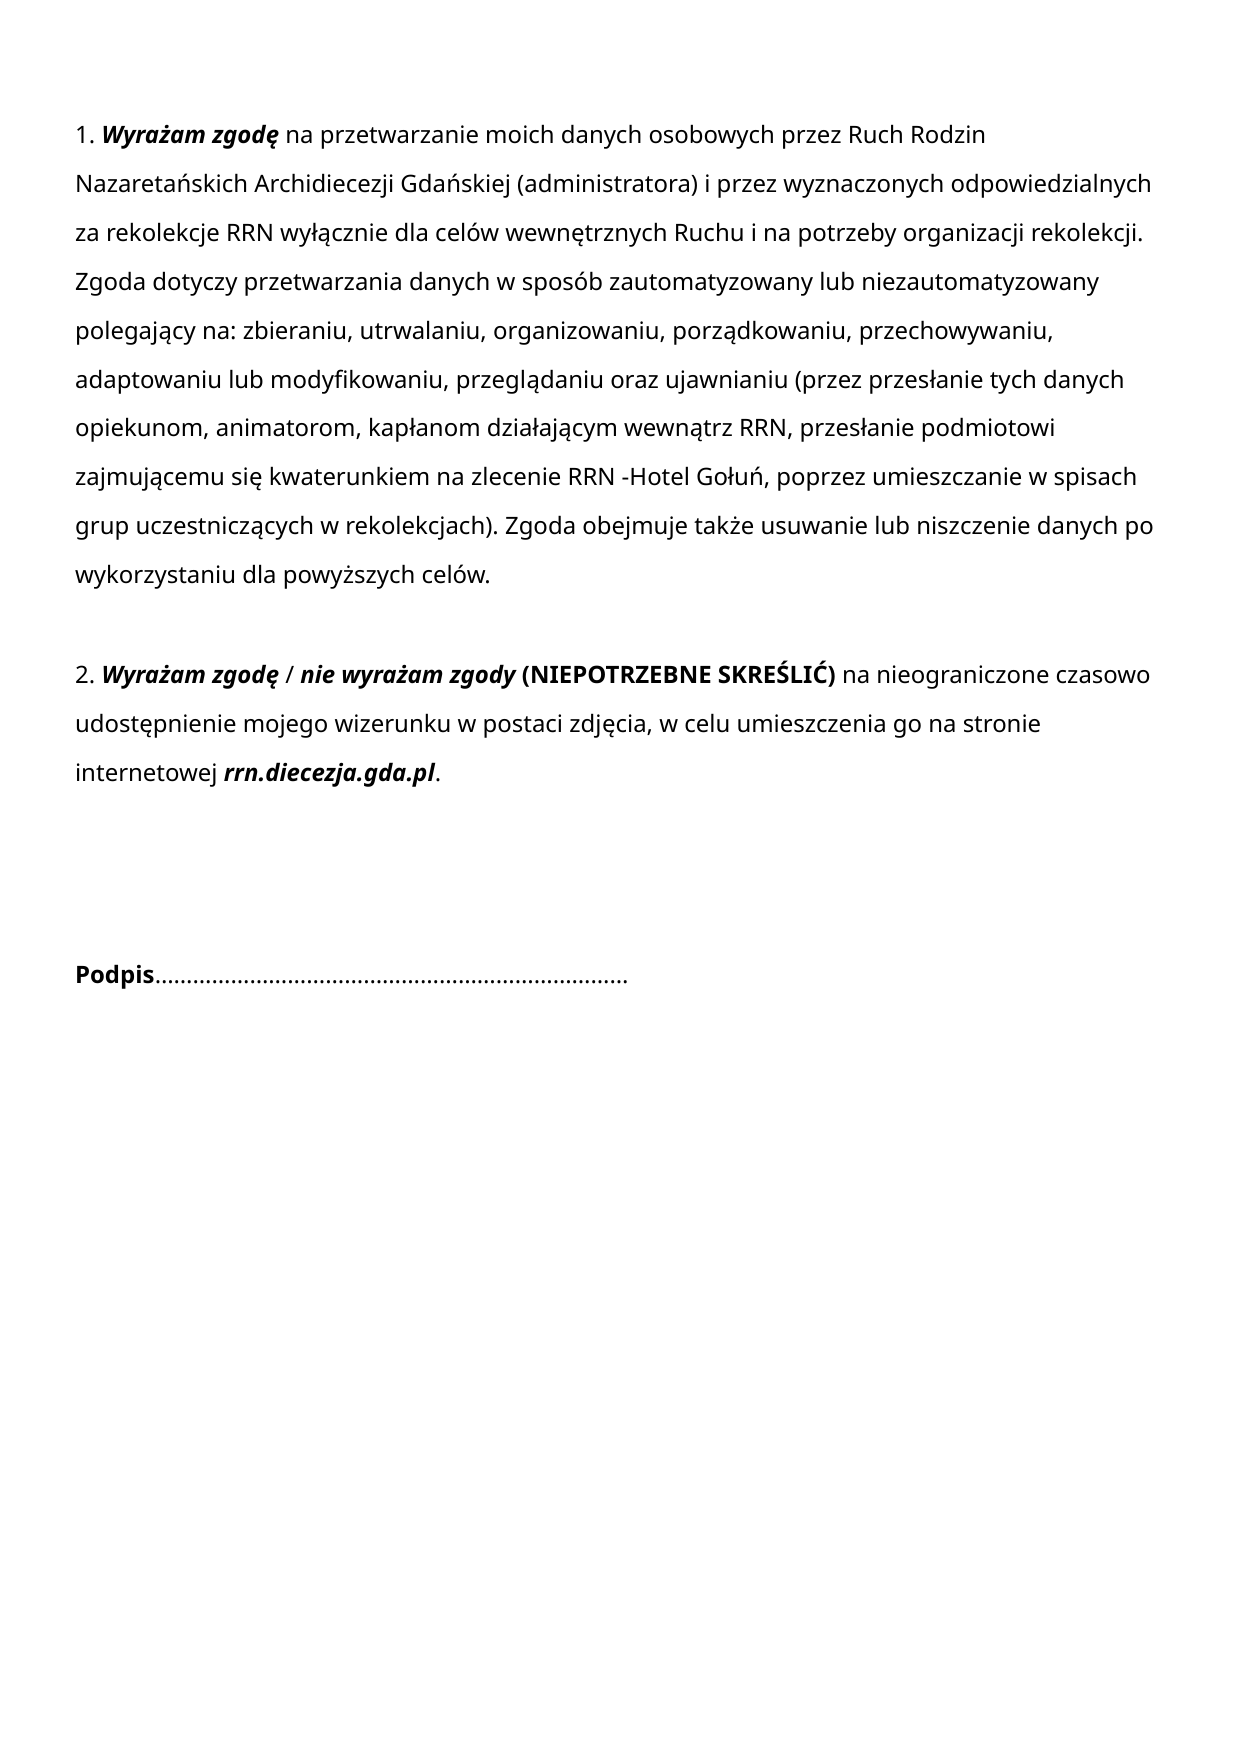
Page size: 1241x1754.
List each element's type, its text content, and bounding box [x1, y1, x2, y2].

text 2. Wyrażam zgodę / nie wyrażam zgody (NIEPOTRZEBNE SKREŚLIĆ) na nieograniczone czasowo udostępnienie mojego wizerunku w postaci zdjęcia, w celu umieszczenia go na stronie internetowej rrn.diecezja.gda.pl. [75, 658, 1165, 788]
text Podpis………………………………………………………………… [75, 957, 1165, 990]
text 1. Wyrażam zgodę na przetwarzanie moich danych osobowych przez Ruch Rodzin Nazaretańskich Archidiecezji Gdańskiej (administratora) i przez wyznaczonych odpowiedzialnych za rekolekcje RRN wyłącznie dla celów wewnętrznych Ruchu i na potrzeby organizacji rekolekcji. Zgoda dotyczy przetwarzania danych w sposób zautomatyzowany lub niezautomatyzowany polegający na: zbieraniu, utrwalaniu, organizowaniu, porządkowaniu, przechowywaniu, adaptowaniu lub modyfikowaniu, przeglądaniu oraz ujawnianiu (przez przesłanie tych danych opiekunom, animatorom, kapłanom działającym wewnątrz RRN, przesłanie podmiotowi zajmującemu się kwaterunkiem na zlecenie RRN -Hotel Gołuń, poprzez umieszczanie w spisach grup uczestniczących w rekolekcjach). Zgoda obejmuje także usuwanie lub niszczenie danych po wykorzystaniu dla powyższych celów. [75, 118, 1165, 590]
